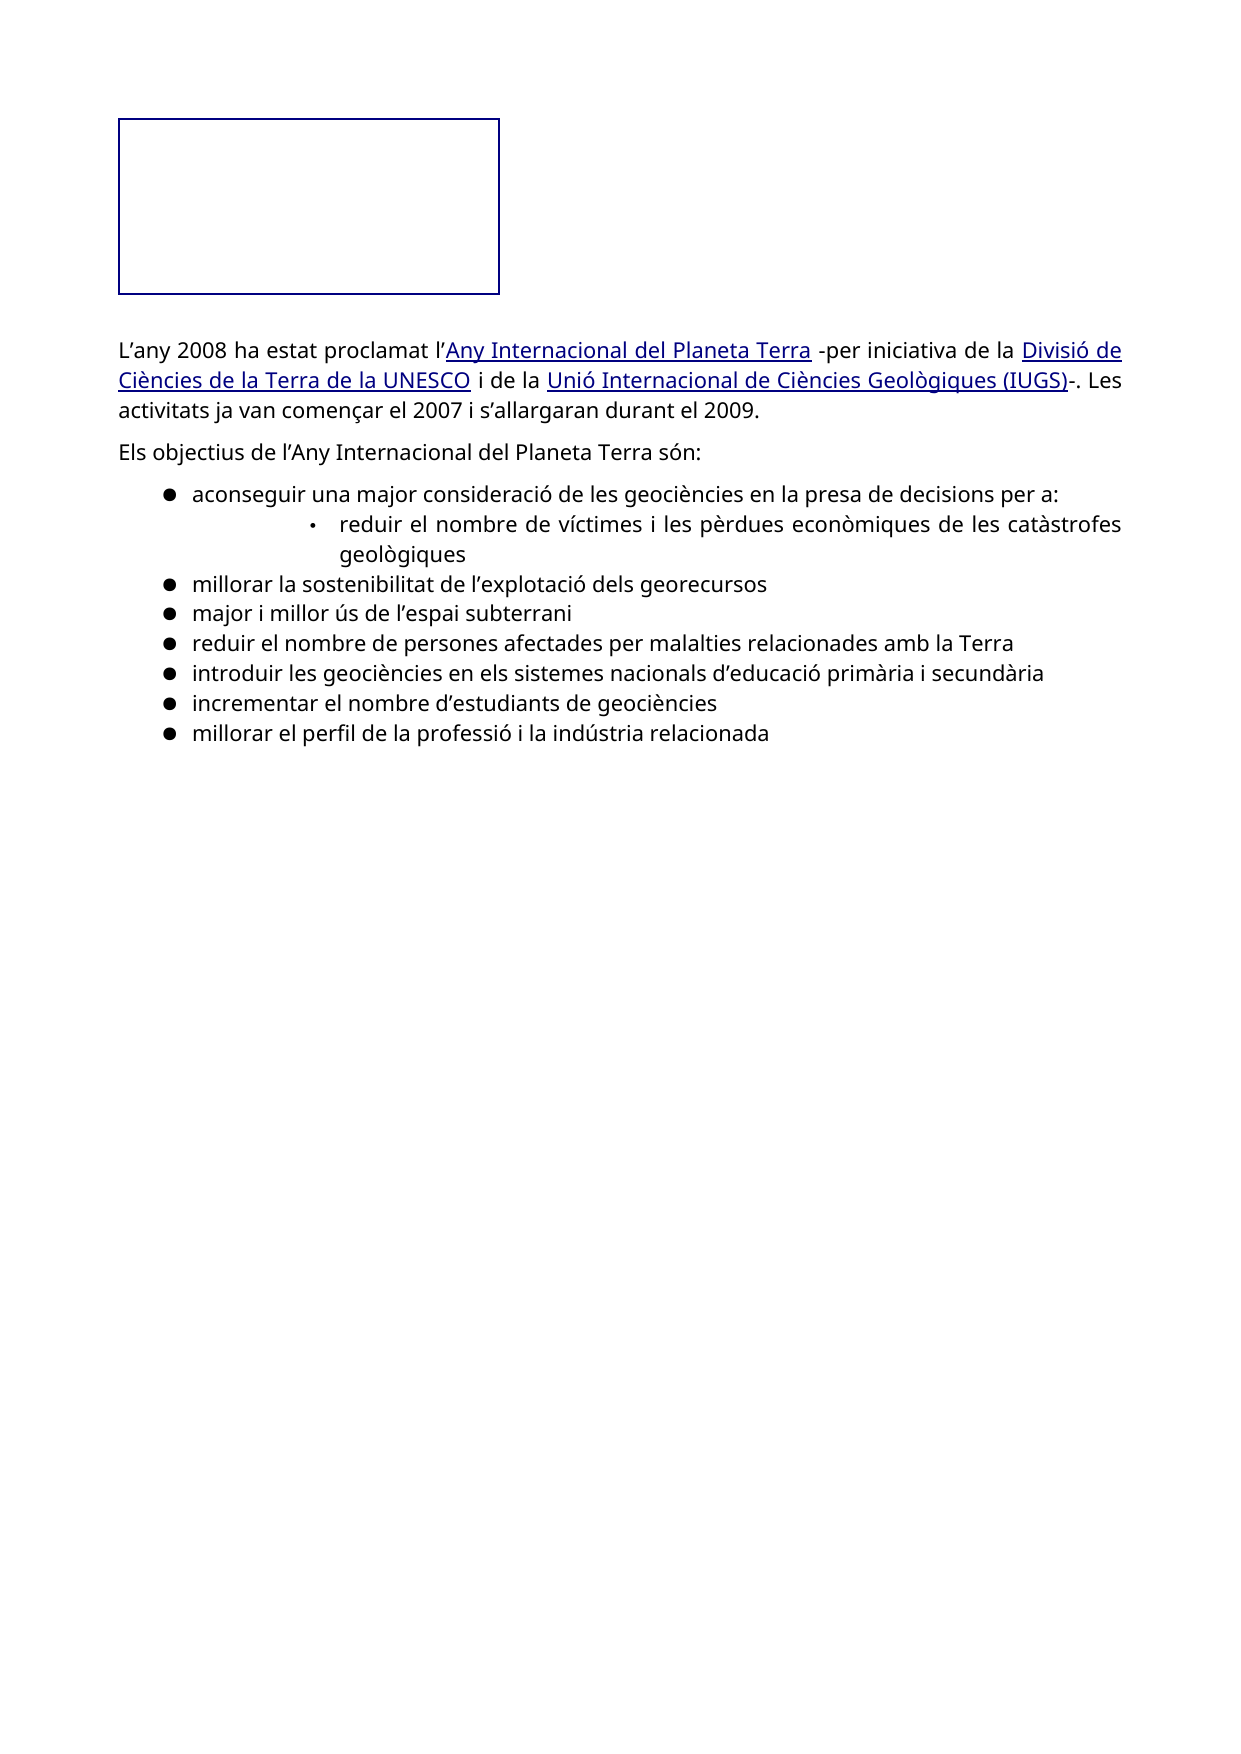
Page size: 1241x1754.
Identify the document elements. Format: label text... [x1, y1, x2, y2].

list millorar la sostenibilitat de l’explotació dels georecursos [162, 568, 1122, 598]
list aconseguir una major consideració de les geociències en la presa de decisions per a: [162, 479, 1122, 509]
text Els objectius de l’Any Internacional del Planeta Terra són: [118, 437, 1122, 467]
list major i millor ús de l’espai subterrani [162, 598, 1122, 628]
list incrementar el nombre d’estudiants de geociències [162, 688, 1122, 717]
text L’any 2008 ha estat proclamat l’Any Internacional del Planeta Terra -per iniciativa de la Divisió de Ciències de la Terra de la UNESCO i de la Unió Internacional de Ciències Geològiques (IUGS)-. Les activitats ja van començar el 2007 i s’allargaran durant el 2009. [118, 335, 1122, 424]
list introduir les geociències en els sistemes nacionals d’educació primària i secundària [162, 658, 1122, 688]
list millorar el perfil de la professió i la indústria relacionada [162, 717, 1122, 747]
list reduir el nombre de persones afectades per malalties relacionades amb la Terra [162, 628, 1122, 658]
list reduir el nombre de víctimes i les pèrdues econòmiques de les catàstrofes geològiques [309, 509, 1122, 568]
